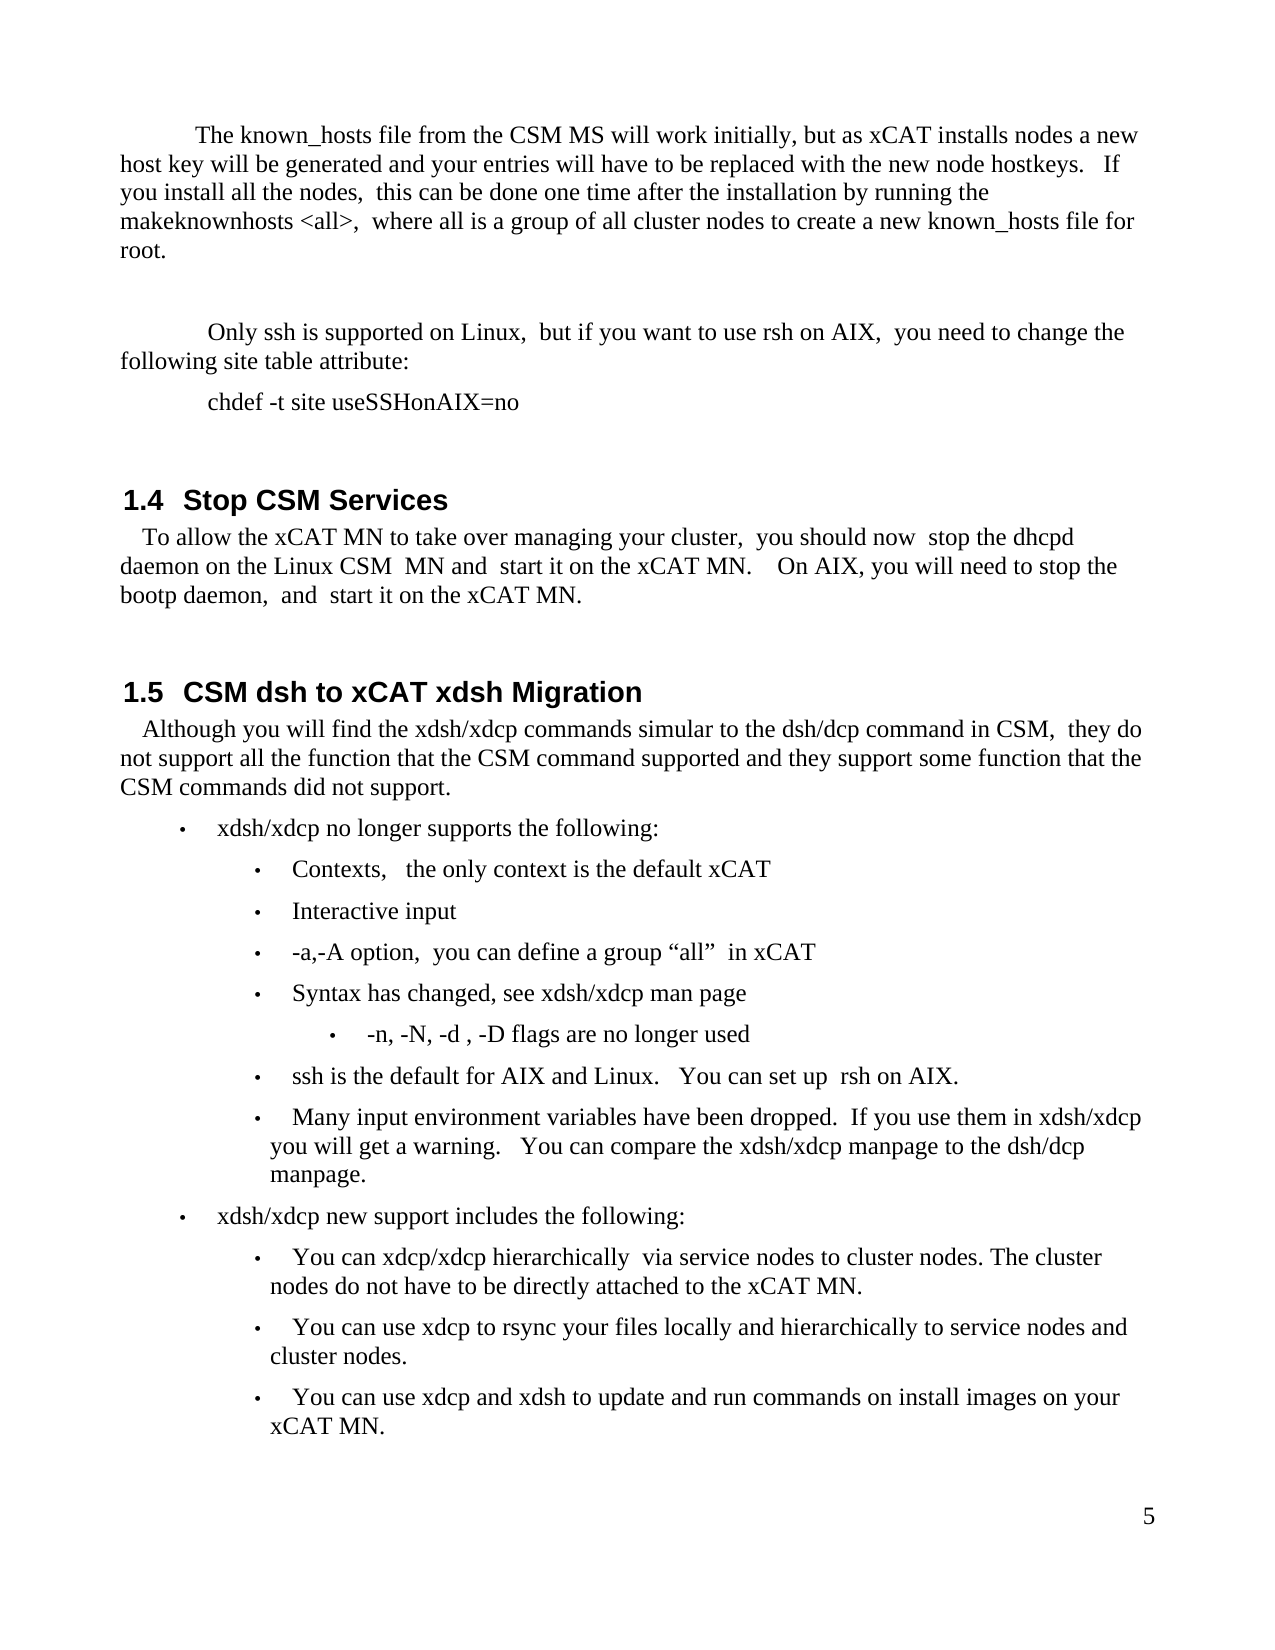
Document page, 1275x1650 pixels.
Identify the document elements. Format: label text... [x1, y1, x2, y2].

list Syntax has changed, see xdsh/xdcp man page [232, 978, 1155, 1007]
text Only ssh is supported on Linux, but if you want to use rsh on AIX, you need to change the following site table attribute: [120, 317, 1155, 375]
list You can xdcp/xdcp hierarchically via service nodes to cluster nodes. The cluster nodes do not have to be directly attached to the xCAT MN. [232, 1242, 1155, 1299]
list -a,-A option, you can define a group “all” in xCAT [232, 937, 1155, 966]
text To allow the xCAT MN to take over managing your cluster, you should now stop the dhcpd daemon on the Linux CSM MN and start it on the xCAT MN. On AIX, you will need to stop the bootp daemon, and start it on the xCAT MN. [120, 522, 1155, 608]
text The known_hosts file from the CSM MS will work initially, but as xCAT installs nodes a new host key will be generated and your entries will have to be replaced with the new node hostkeys. If you install all the nodes, this can be done one time after the installation by running the makeknownhosts <all>, where all is a group of all cluster nodes to create a new known_hosts file for root. [120, 120, 1155, 264]
list You can use xdcp to rsync your files locally and hierarchically to service nodes and cluster nodes. [232, 1312, 1155, 1369]
list xdsh/xdcp new support includes the following: [157, 1201, 1155, 1229]
text chdef -t site useSSHonAIX=no [120, 387, 1155, 416]
list Interactive input [232, 896, 1155, 924]
text Although you will find the xdsh/xdcp commands simular to the dsh/dcp command in CSM, they do not support all the function that the CSM command supported and they support some function that the CSM commands did not support. [120, 714, 1155, 801]
subtitle Stop CSM Services [123, 482, 1155, 516]
list Contexts, the only context is the default xCAT [232, 854, 1155, 883]
list ssh is the default for AIX and Linux. You can set up rsh on AIX. [232, 1061, 1155, 1089]
list You can use xdcp and xdsh to update and run commands on install images on your xCAT MN. [232, 1382, 1155, 1439]
subtitle CSM dsh to xCAT xdsh Migration [123, 675, 1155, 708]
list Many input environment variables have been dropped. If you use them in xdsh/xdcp you will get a warning. You can compare the xdsh/xdcp manpage to the dsh/dcp manpage. [232, 1102, 1155, 1188]
list xdsh/xdcp no longer supports the following: [157, 813, 1155, 842]
list -n, -N, -d , -D flags are no longer used [307, 1019, 1155, 1048]
